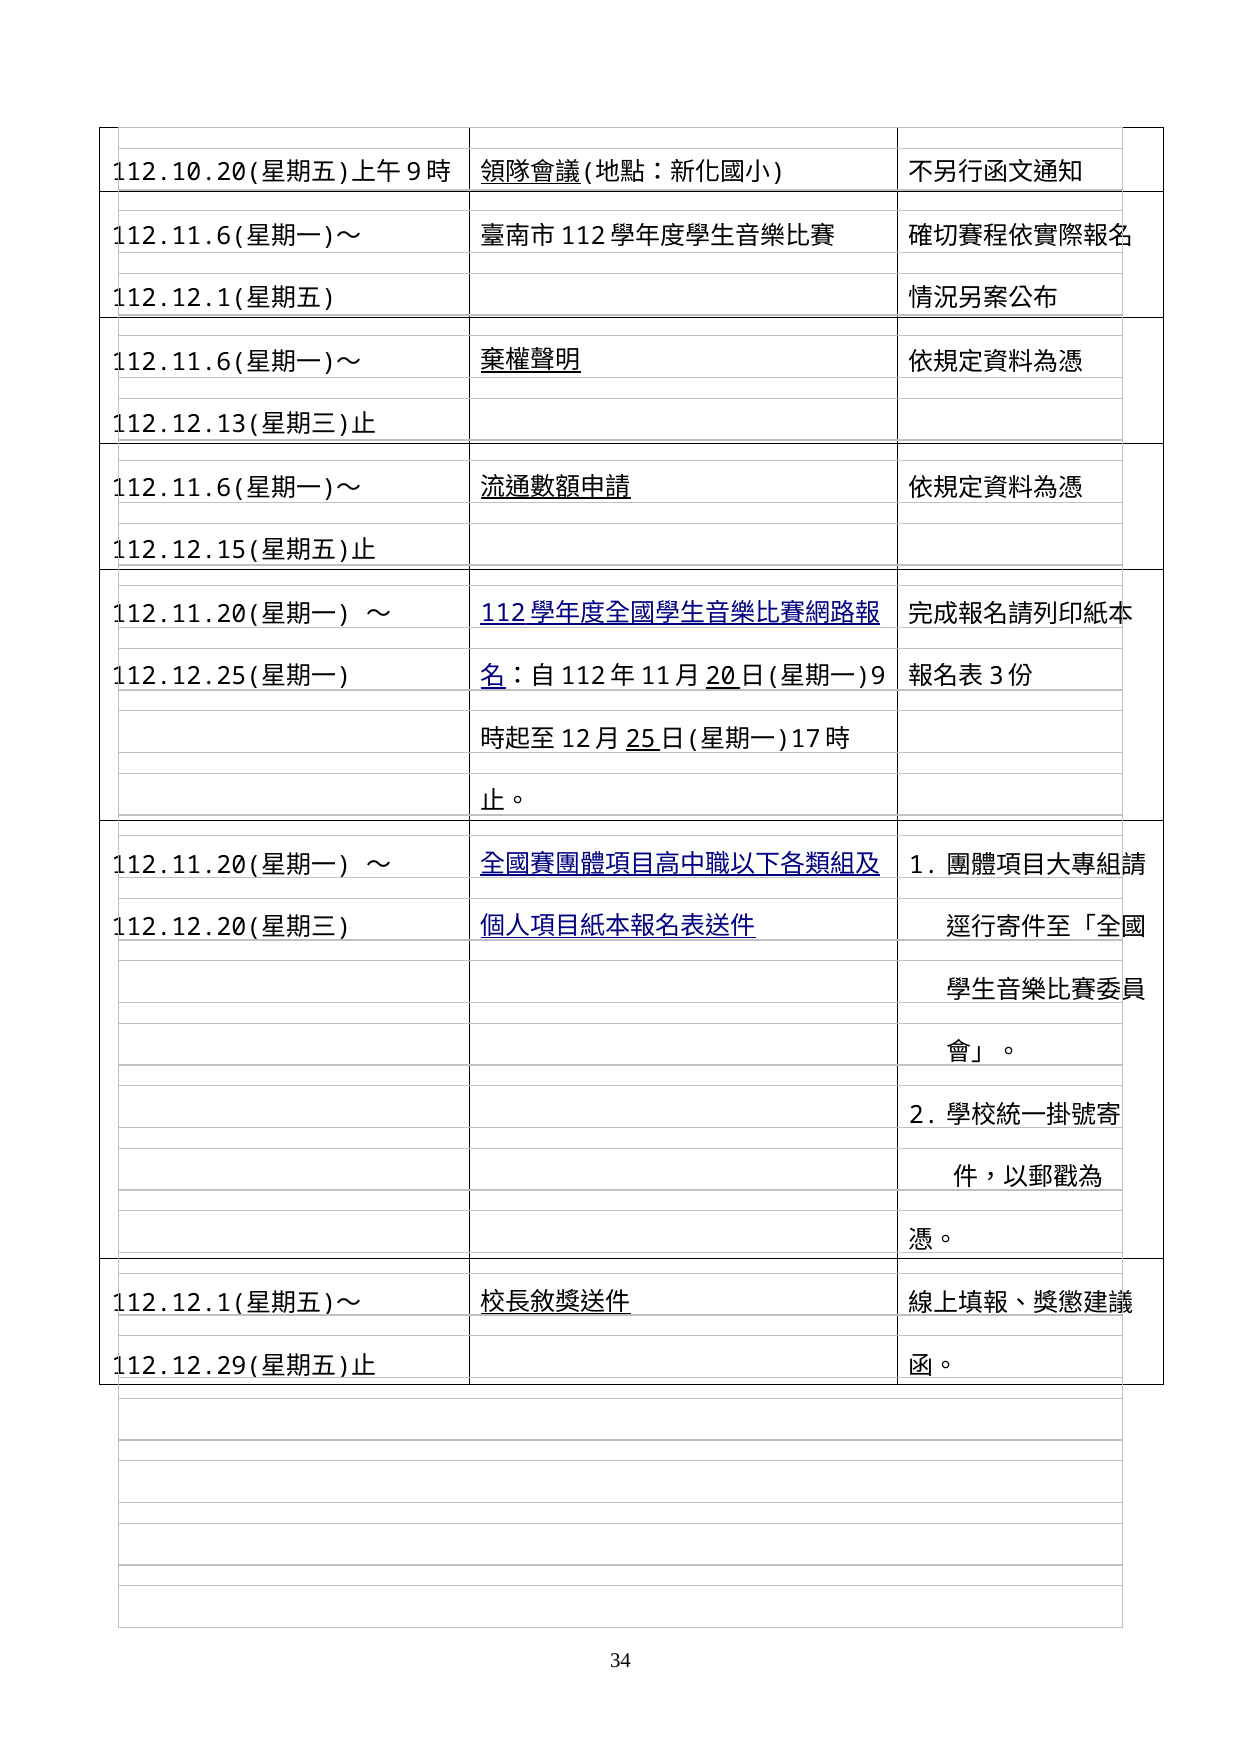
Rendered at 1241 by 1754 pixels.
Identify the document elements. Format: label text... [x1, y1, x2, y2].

table_cell 112.11.6(星期一)～112.12.1(星期五) [119, 274, 469, 314]
table_cell 112.11.20(星期一) ～112.12.25(星期一) [119, 774, 469, 814]
table_cell 團體項目大專組請 逕行寄件至「全國學生音樂比賽委員會」。 學校統一掛號寄 件，以郵戳為憑。 [898, 961, 1122, 1002]
table_cell [898, 318, 1122, 335]
table_cell 完成報名請列印紙本報名表3份 [898, 570, 1122, 585]
table_cell 112.11.20(星期一) ～112.12.25(星期一) [119, 570, 469, 585]
table_cell [470, 570, 897, 585]
table_cell 確切賽程依實際報名情況另案公布 [898, 192, 1122, 210]
table_cell [470, 1253, 897, 1258]
table_cell 完成報名請列印紙本報名表3份 [898, 711, 1122, 752]
table_cell [470, 941, 897, 960]
table_cell 線上填報、獎懲建議函。 [898, 1378, 1122, 1384]
table_cell 線上填報、獎懲建議函。 [1123, 1259, 1163, 1384]
table_cell [470, 444, 897, 460]
table_cell [470, 1128, 897, 1148]
table_cell 112.11.20(星期一) ～112.12.25(星期一) [100, 570, 118, 820]
table_cell 團體項目大專組請 逕行寄件至「全國學生音樂比賽委員會」。 學校統一掛號寄 件，以郵戳為憑。 [898, 878, 1122, 898]
table_cell 線上填報、獎懲建議函。 [898, 1336, 1122, 1377]
table_cell 112.11.20(星期一) ～112.12.25(星期一) [119, 753, 469, 773]
table_cell [470, 274, 897, 314]
table_cell 112.11.20(星期一) ～112.12.25(星期一) [119, 628, 469, 648]
table_cell [470, 821, 897, 835]
table_cell 團體項目大專組請 逕行寄件至「全國學生音樂比賽委員會」。 學校統一掛號寄 件，以郵戳為憑。 [898, 941, 1122, 960]
table_cell 112.11.6(星期一)～112.12.15(星期五)止 [119, 444, 469, 460]
table_cell [898, 444, 1122, 460]
table_cell [470, 878, 897, 898]
table_cell 線上填報、獎懲建議函。 [898, 1316, 1122, 1335]
table_cell 團體項目大專組請 逕行寄件至「全國學生音樂比賽委員會」。 學校統一掛號寄 件，以郵戳為憑。 [1123, 821, 1163, 1258]
table_cell [470, 192, 897, 210]
table_cell 線上填報、獎懲建議函。 [898, 1274, 1122, 1314]
table_cell [898, 128, 1122, 148]
table_cell [470, 961, 897, 1002]
table_cell 112.11.6(星期一)～112.12.15(星期五)止 [119, 503, 469, 523]
table_cell 112.11.20(星期一) ～112.12.25(星期一) [119, 691, 469, 710]
table_cell 依規定資料為憑 [898, 461, 1122, 502]
table_cell 完成報名請列印紙本報名表3份 [898, 649, 1122, 689]
table_cell 112.11.6(星期一)～112.12.1(星期五) [100, 192, 118, 317]
table_cell 112.11.20(星期一) ～112.12.20(星期三) [119, 1128, 469, 1148]
table_cell [470, 524, 897, 564]
table_cell 112.11.20(星期一) ～112.12.25(星期一) [119, 711, 469, 752]
table_cell 112.11.20(星期一) ～112.12.25(星期一) [119, 586, 469, 627]
table_cell 全國賽團體項目高中職以下各類組及 [470, 836, 897, 877]
table_cell [470, 1086, 897, 1127]
table_cell 團體項目大專組請 逕行寄件至「全國學生音樂比賽委員會」。 學校統一掛號寄 件，以郵戳為憑。 [898, 1086, 1122, 1127]
table_cell [470, 503, 897, 523]
table_cell 112.11.20(星期一) ～112.12.25(星期一) [119, 649, 469, 689]
table_cell [470, 1191, 897, 1210]
table_cell 112學年度全國學生音樂比賽網路報 [470, 586, 897, 627]
table_cell 團體項目大專組請 逕行寄件至「全國學生音樂比賽委員會」。 學校統一掛號寄 件，以郵戳為憑。 [898, 1066, 1122, 1085]
table_cell [470, 1259, 897, 1273]
table_cell 完成報名請列印紙本報名表3份 [898, 774, 1122, 814]
table_cell 112.11.6(星期一)～112.12.15(星期五)止 [119, 524, 469, 564]
table_cell 團體項目大專組請 逕行寄件至「全國學生音樂比賽委員會」。 學校統一掛號寄 件，以郵戳為憑。 [898, 1211, 1122, 1252]
table_cell 112.11.20(星期一) ～112.12.20(星期三) [119, 878, 469, 898]
table_cell 團體項目大專組請 逕行寄件至「全國學生音樂比賽委員會」。 學校統一掛號寄 件，以郵戳為憑。 [898, 1149, 1122, 1189]
table_cell [470, 816, 897, 820]
table_cell 112.12.1(星期五)～112.12.29(星期五)止 [119, 1336, 469, 1377]
table_cell 團體項目大專組請 逕行寄件至「全國學生音樂比賽委員會」。 學校統一掛號寄 件，以郵戳為憑。 [898, 1003, 1122, 1023]
table_cell 確切賽程依實際報名情況另案公布 [1123, 192, 1163, 317]
table_cell 112.12.1(星期五)～112.12.29(星期五)止 [119, 1378, 469, 1384]
table_cell 112.11.20(星期一) ～112.12.20(星期三) [119, 1149, 469, 1189]
table_cell 領隊會議(地點：新化國小) [470, 149, 897, 189]
table_cell 112.11.20(星期一) ～112.12.20(星期三) [119, 1211, 469, 1252]
table_cell [470, 1003, 897, 1023]
table_cell 時起至12月25日(星期一)17時 [470, 711, 897, 752]
table_cell 112.11.20(星期一) ～112.12.20(星期三) [119, 836, 469, 877]
table_cell [470, 1316, 897, 1335]
table_cell [898, 503, 1122, 523]
table_cell 依規定資料為憑 [898, 336, 1122, 377]
table_cell 112.11.6(星期一)～112.12.15(星期五)止 [100, 444, 118, 569]
table_cell [1123, 444, 1163, 569]
table_cell 112.12.1(星期五)～112.12.29(星期五)止 [100, 1259, 118, 1384]
table_cell 團體項目大專組請 逕行寄件至「全國學生音樂比賽委員會」。 學校統一掛號寄 件，以郵戳為憑。 [898, 836, 1122, 877]
table_cell 完成報名請列印紙本報名表3份 [898, 691, 1122, 710]
table_cell 確切賽程依實際報名情況另案公布 [898, 274, 1122, 314]
table_cell 112.10.20(星期五)上午9時 [119, 128, 469, 148]
table_cell [470, 318, 897, 335]
table_cell 完成報名請列印紙本報名表3份 [898, 628, 1122, 648]
table_cell [470, 128, 897, 148]
table_cell [470, 378, 897, 398]
table_cell [470, 1336, 897, 1377]
table_cell [470, 253, 897, 273]
table_cell 112.11.20(星期一) ～112.12.20(星期三) [119, 961, 469, 1002]
table_cell 112.10.20(星期五)上午9時 [119, 149, 469, 189]
table_cell 112.11.6(星期一)～112.12.13(星期三)止 [119, 336, 469, 377]
table_cell 112.11.20(星期一) ～112.12.20(星期三) [119, 899, 469, 939]
table_cell [898, 378, 1122, 398]
table_cell 完成報名請列印紙本報名表3份 [898, 753, 1122, 773]
table_cell 112.10.20(星期五)上午9時 [100, 128, 118, 191]
table_cell 個人項目紙本報名表送件 [470, 899, 897, 939]
table_cell 棄權聲明 [470, 336, 897, 377]
table_cell 不另行函文通知 [898, 149, 1122, 189]
table_cell [1123, 128, 1163, 191]
table_cell [898, 524, 1122, 564]
table_cell 團體項目大專組請 逕行寄件至「全國學生音樂比賽委員會」。 學校統一掛號寄 件，以郵戳為憑。 [898, 1191, 1122, 1210]
table_cell 112.11.6(星期一)～112.12.13(星期三)止 [100, 318, 118, 443]
table_cell 112.12.1(星期五)～112.12.29(星期五)止 [119, 1259, 469, 1273]
table_cell 團體項目大專組請 逕行寄件至「全國學生音樂比賽委員會」。 學校統一掛號寄 件，以郵戳為憑。 [898, 1024, 1122, 1064]
table_cell 團體項目大專組請 逕行寄件至「全國學生音樂比賽委員會」。 學校統一掛號寄 件，以郵戳為憑。 [898, 821, 1122, 835]
table_cell 流通數額申請 [470, 461, 897, 502]
table_cell 112.11.20(星期一) ～112.12.20(星期三) [119, 941, 469, 960]
table_cell 112.11.6(星期一)～112.12.13(星期三)止 [119, 399, 469, 439]
table_cell 112.11.20(星期一) ～112.12.20(星期三) [119, 1066, 469, 1085]
table_cell [470, 1378, 897, 1384]
table_cell 112.11.6(星期一)～112.12.1(星期五) [119, 192, 469, 210]
table_cell 完成報名請列印紙本報名表3份 [898, 586, 1122, 627]
table_cell 112.11.20(星期一) ～112.12.20(星期三) [119, 1003, 469, 1023]
table_cell 團體項目大專組請 逕行寄件至「全國學生音樂比賽委員會」。 學校統一掛號寄 件，以郵戳為憑。 [898, 899, 1122, 939]
table_cell 112.11.6(星期一)～112.12.1(星期五) [119, 253, 469, 273]
table_cell 112.11.20(星期一) ～112.12.25(星期一) [119, 816, 469, 820]
table_cell 112.11.20(星期一) ～112.12.20(星期三) [119, 1086, 469, 1127]
table_cell [470, 691, 897, 710]
table_cell 完成報名請列印紙本報名表3份 [1123, 570, 1163, 820]
table_cell [470, 1024, 897, 1064]
table_cell 完成報名請列印紙本報名表3份 [898, 816, 1122, 820]
table_cell [470, 753, 897, 773]
table_cell 臺南市112學年度學生音樂比賽 [470, 211, 897, 252]
table_cell 112.12.1(星期五)～112.12.29(星期五)止 [119, 1274, 469, 1314]
table_cell [470, 399, 897, 439]
table_cell [470, 1066, 897, 1085]
table_cell [470, 1211, 897, 1252]
table_cell [1123, 318, 1163, 443]
table_cell [470, 1149, 897, 1189]
table_cell 團體項目大專組請 逕行寄件至「全國學生音樂比賽委員會」。 學校統一掛號寄 件，以郵戳為憑。 [898, 1253, 1122, 1258]
table_cell 線上填報、獎懲建議函。 [898, 1259, 1122, 1273]
table_cell 校長敘獎送件 [470, 1274, 897, 1314]
table_cell 112.11.6(星期一)～112.12.13(星期三)止 [119, 318, 469, 335]
table_cell [470, 628, 897, 648]
table_cell 112.11.20(星期一) ～112.12.20(星期三) [119, 1253, 469, 1258]
table_cell 112.11.20(星期一) ～112.12.20(星期三) [100, 821, 118, 1258]
table_cell 確切賽程依實際報名情況另案公布 [898, 211, 1122, 252]
table_cell 112.11.20(星期一) ～112.12.20(星期三) [119, 1024, 469, 1064]
table_cell 團體項目大專組請 逕行寄件至「全國學生音樂比賽委員會」。 學校統一掛號寄 件，以郵戳為憑。 [898, 1128, 1122, 1148]
table_cell 確切賽程依實際報名情況另案公布 [898, 253, 1122, 273]
table_cell 112.11.20(星期一) ～112.12.20(星期三) [119, 821, 469, 835]
table_cell 名：自112年11月20日(星期一)9 [470, 649, 897, 689]
table_cell [898, 399, 1122, 439]
table_cell 止。 [470, 774, 897, 814]
table_cell 112.12.1(星期五)～112.12.29(星期五)止 [119, 1316, 469, 1335]
table_cell 112.11.6(星期一)～112.12.1(星期五) [119, 211, 469, 252]
table_cell 112.11.6(星期一)～112.12.15(星期五)止 [119, 461, 469, 502]
table_cell 112.11.6(星期一)～112.12.13(星期三)止 [119, 378, 469, 398]
table_cell 112.11.20(星期一) ～112.12.20(星期三) [119, 1191, 469, 1210]
